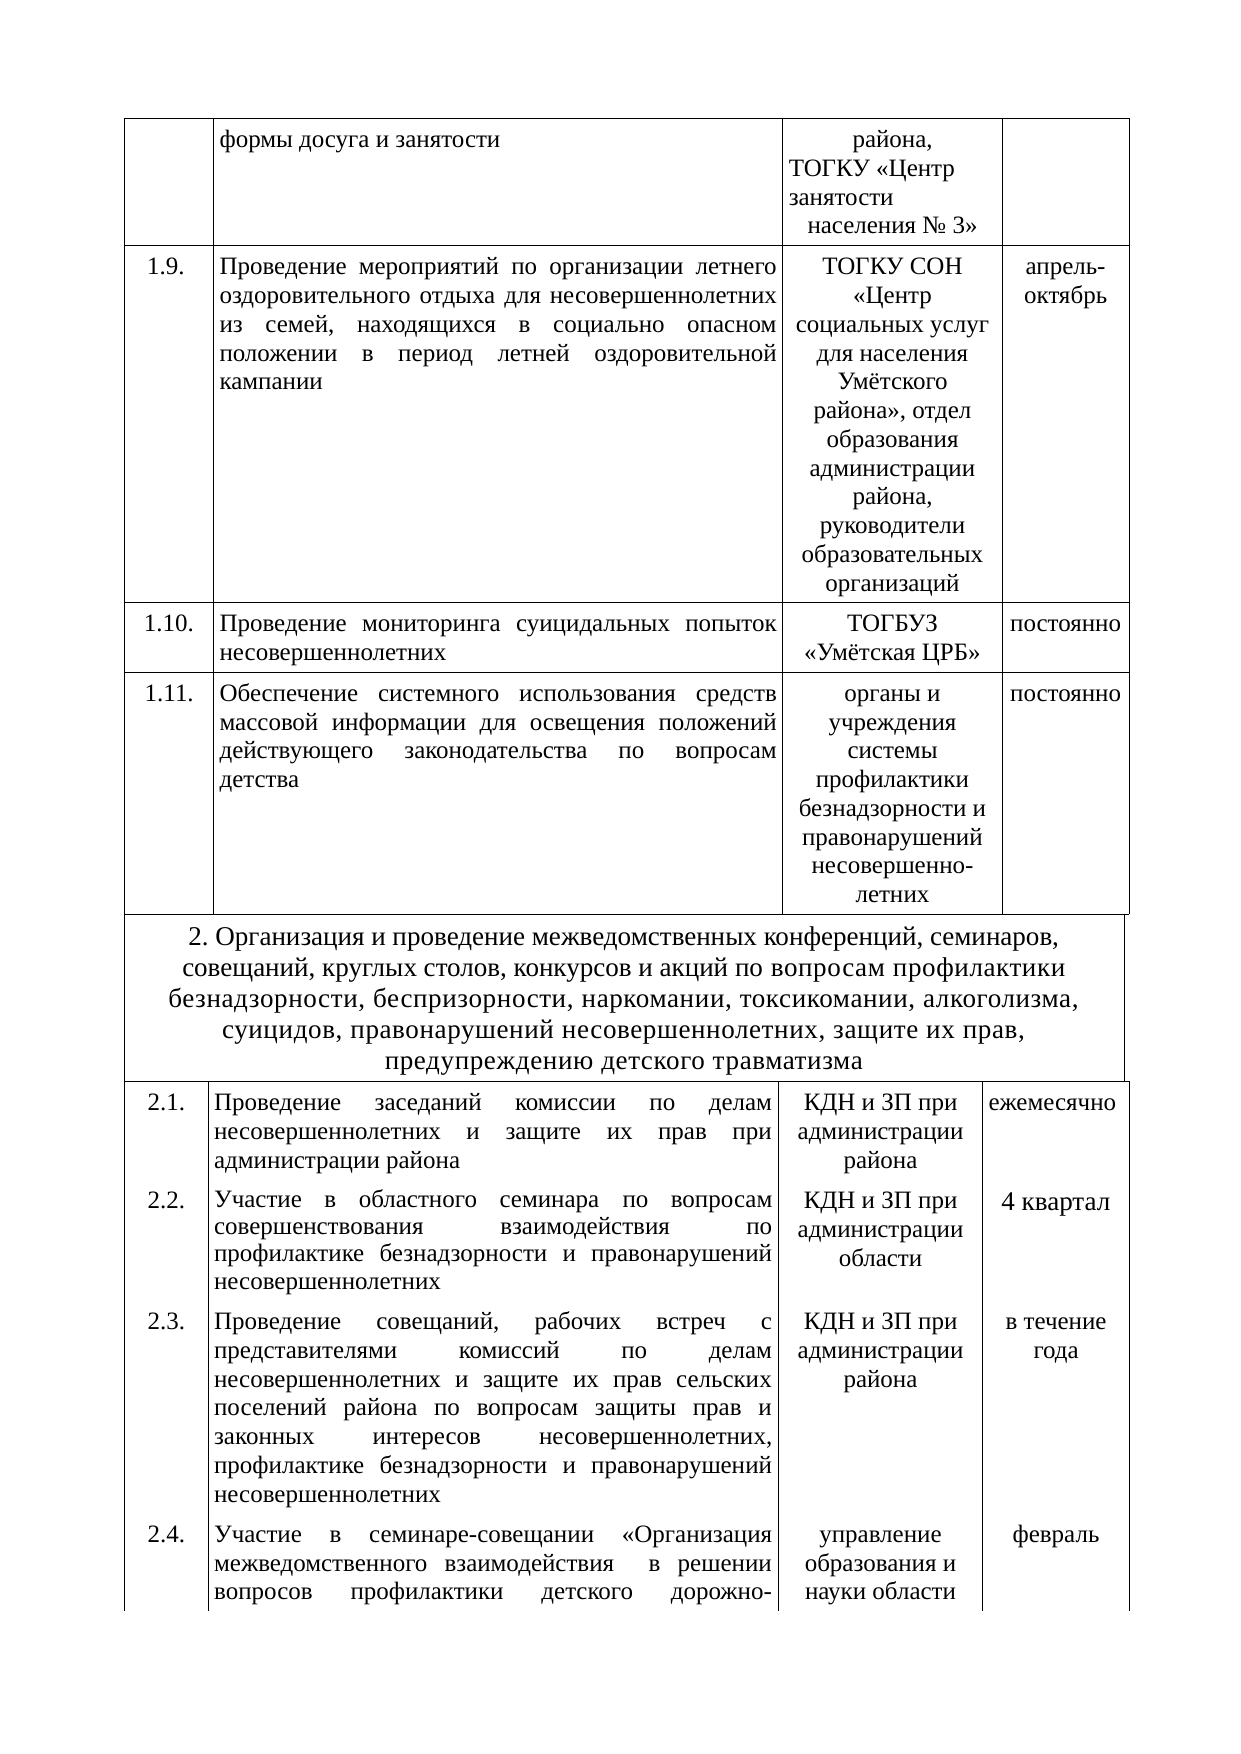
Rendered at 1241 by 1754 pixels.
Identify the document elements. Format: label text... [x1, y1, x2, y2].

table_cell КДН и ЗП при администрации области [779, 1180, 982, 1300]
table_cell [1125, 915, 1129, 1081]
table_cell постоянно [1003, 673, 1129, 913]
table_cell 2.4. [125, 1513, 208, 1611]
table_cell Проведение заседаний комиссии по делам несовершеннолетних и защите их прав при администрации района [209, 1082, 778, 1179]
table_cell 2.1. [125, 1082, 208, 1179]
table_cell КДН и ЗП при администрации района [779, 1300, 982, 1513]
table_cell постоянно [1003, 603, 1129, 672]
table_cell [125, 119, 213, 245]
table_cell апрель-октябрь [1003, 246, 1129, 602]
table_cell 2.3. [125, 1300, 208, 1513]
table_cell района, ТОГКУ «Центр занятости населения № 3» [783, 119, 1002, 245]
table_cell в течение года [983, 1300, 1129, 1513]
table_cell управление образования и науки области [779, 1513, 982, 1611]
table_cell ТОГБУЗ «Умётская ЦРБ» [783, 603, 1002, 672]
table_cell ТОГКУ СОН «Центр социальных услуг для населения Умётского района», отдел образования администрации района, руководители образовательных организаций [783, 246, 1002, 602]
table_cell Проведение мониторинга суицидальных попыток несовершеннолетних [214, 603, 782, 672]
table_cell Участие в семинаре-совещании «Организация межведомственного взаимодействия в решении вопросов профилактики детского дорожно- [209, 1513, 778, 1611]
table_cell Обеспечение системного использования средств массовой информации для освещения положений действующего законодательства по вопросам детства [214, 673, 782, 913]
table_cell 2. Организация и проведение межведомственных конференций, семинаров, совещаний, круглых столов, конкурсов и акций по вопросам профилактики безнадзорности, беспризорности, наркомании, токсикомании, алкоголизма, суицидов, правонарушений несовершеннолетних, защите их прав, предупреждению детского травматизма [125, 915, 1124, 1081]
table_cell февраль [983, 1513, 1129, 1611]
table_cell [1003, 119, 1129, 245]
table_cell 1.10. [125, 603, 213, 672]
table_cell КДН и ЗП при администрации района [779, 1082, 982, 1179]
table_cell органы и учреждения системы профилактики безнадзорности и правонарушений несовершенно-летних [783, 673, 1002, 913]
table_cell 2.2. [125, 1180, 208, 1300]
table_cell формы досуга и занятости [214, 119, 782, 245]
table_cell 4 квартал [983, 1180, 1129, 1300]
table_cell Проведение совещаний, рабочих встреч с представителями комиссий по делам несовершеннолетних и защите их прав сельских поселений района по вопросам защиты прав и законных интересов несовершеннолетних, профилактике безнадзорности и правонарушений несовершеннолетних [209, 1300, 778, 1513]
table_cell 1.11. [125, 673, 213, 913]
table_cell 1.9. [125, 246, 213, 602]
table_cell ежемесячно [983, 1082, 1129, 1179]
table_cell Проведение мероприятий по организации летнего оздоровительного отдыха для несовершеннолетних из семей, находящихся в социально опасном положении в период летней оздоровительной кампании [214, 246, 782, 602]
table_cell Участие в областного семинара по вопросам совершенствования взаимодействия по профилактике безнадзорности и правонарушений несовершеннолетних [209, 1180, 778, 1300]
